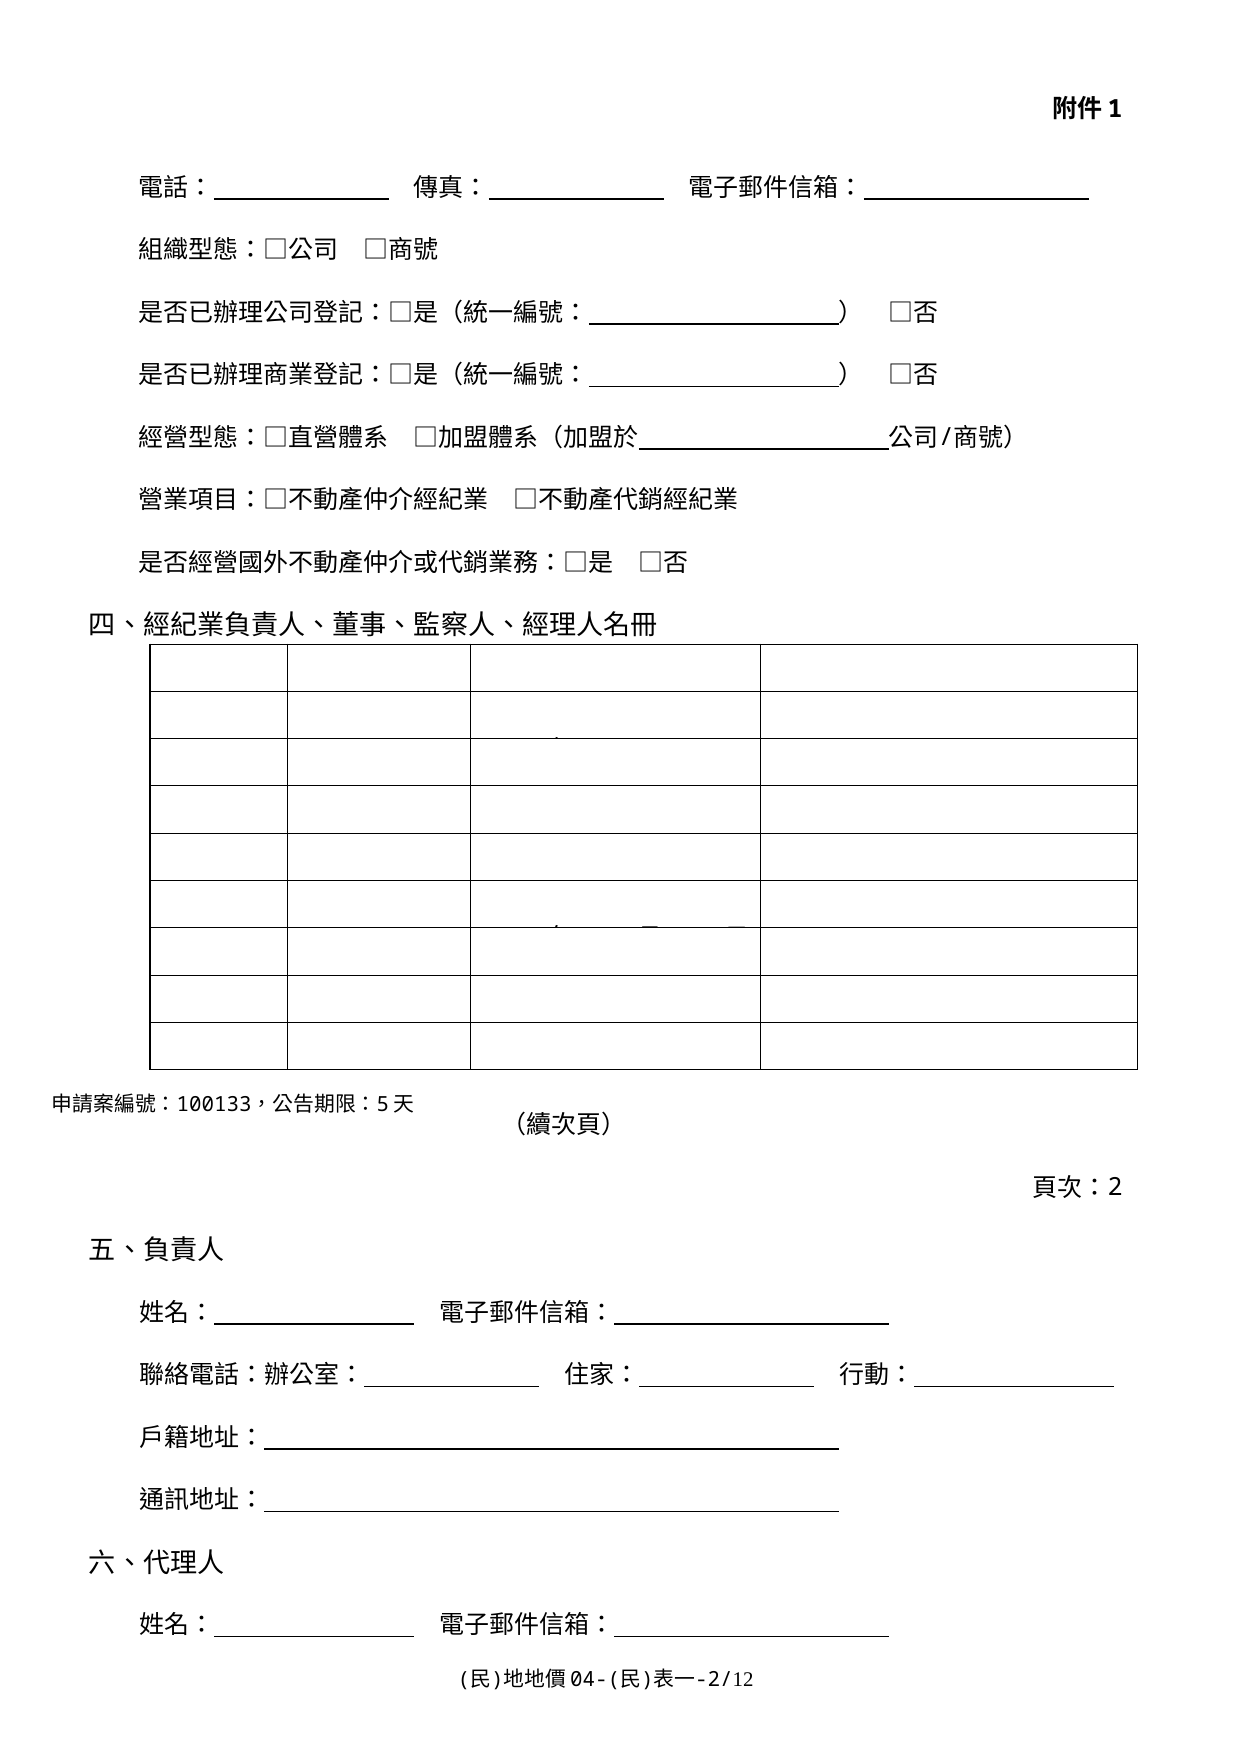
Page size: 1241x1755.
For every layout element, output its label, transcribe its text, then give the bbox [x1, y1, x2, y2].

table_cell 年 月 日 [471, 1023, 760, 1069]
table_header 出生日期 [471, 645, 760, 691]
table_cell [761, 692, 1137, 738]
text 戶籍地址： [139, 1393, 1122, 1456]
table_header 國民身分證統一編號或護照號碼 [761, 645, 1137, 691]
text 營業項目：□不動產仲介經紀業 □不動產代銷經紀業 [139, 456, 1122, 518]
table_cell [151, 976, 287, 1022]
table_cell 年 月 日 [471, 739, 760, 785]
table_cell [151, 834, 287, 880]
table_cell [288, 1023, 470, 1069]
text 姓名： 電子郵件信箱： [139, 1581, 1122, 1643]
text 四、經紀業負責人、董事、監察人、經理人名冊 [89, 581, 1122, 643]
text 聯絡電話：辦公室： 住家： 行動： [139, 1331, 1122, 1393]
text 頁次：2 [89, 1143, 1122, 1206]
text 五、負責人 [89, 1206, 1122, 1268]
table_cell [288, 786, 470, 833]
table_cell [761, 928, 1137, 974]
table_cell [288, 834, 470, 880]
table_cell [761, 834, 1137, 880]
text 姓名： 電子郵件信箱： [139, 1268, 1122, 1331]
table_cell [288, 739, 470, 785]
table_cell [151, 1023, 287, 1069]
table_cell 年 月 日 [471, 928, 760, 974]
text 六、代理人 [89, 1518, 1122, 1581]
table_cell [761, 881, 1137, 927]
text 電話： 傳真： 電子郵件信箱： [139, 143, 1122, 206]
table_cell [151, 692, 287, 738]
table_cell [151, 881, 287, 927]
text 申請案編號：100133，公告期限：5天 [51, 1087, 486, 1117]
text 經營型態：□直營體系 □加盟體系（加盟於 公司/商號） [139, 393, 1122, 456]
table_cell [288, 928, 470, 974]
table_cell [761, 786, 1137, 833]
table_cell 年 月 日 [471, 881, 760, 927]
table_cell 年 月 日 [471, 692, 760, 738]
table_cell [151, 786, 287, 833]
table_cell [151, 739, 287, 785]
table_cell [761, 739, 1137, 785]
text 通訊地址： [139, 1456, 1122, 1518]
table_header 職稱 [151, 645, 287, 691]
table_cell 年 月 日 [471, 786, 760, 833]
table_cell [151, 928, 287, 974]
table_cell [288, 976, 470, 1022]
table_header 姓名 [288, 645, 470, 691]
text （續次頁） [51, 1081, 1122, 1143]
table_cell [761, 976, 1137, 1022]
table_cell [288, 692, 470, 738]
text 是否已辦理商業登記：□是（統一編號： ） □否 [139, 331, 1122, 393]
table_cell [761, 1023, 1137, 1069]
table_cell 年 月 日 [471, 976, 760, 1022]
table_cell [288, 881, 470, 927]
text 是否已辦理公司登記：□是（統一編號： ） □否 [139, 268, 1122, 331]
text 是否經營國外不動產仲介或代銷業務：□是 □否 [139, 518, 1122, 581]
table_cell 年 月 日 [471, 834, 760, 880]
text 組織型態：□公司 □商號 [139, 206, 1122, 268]
